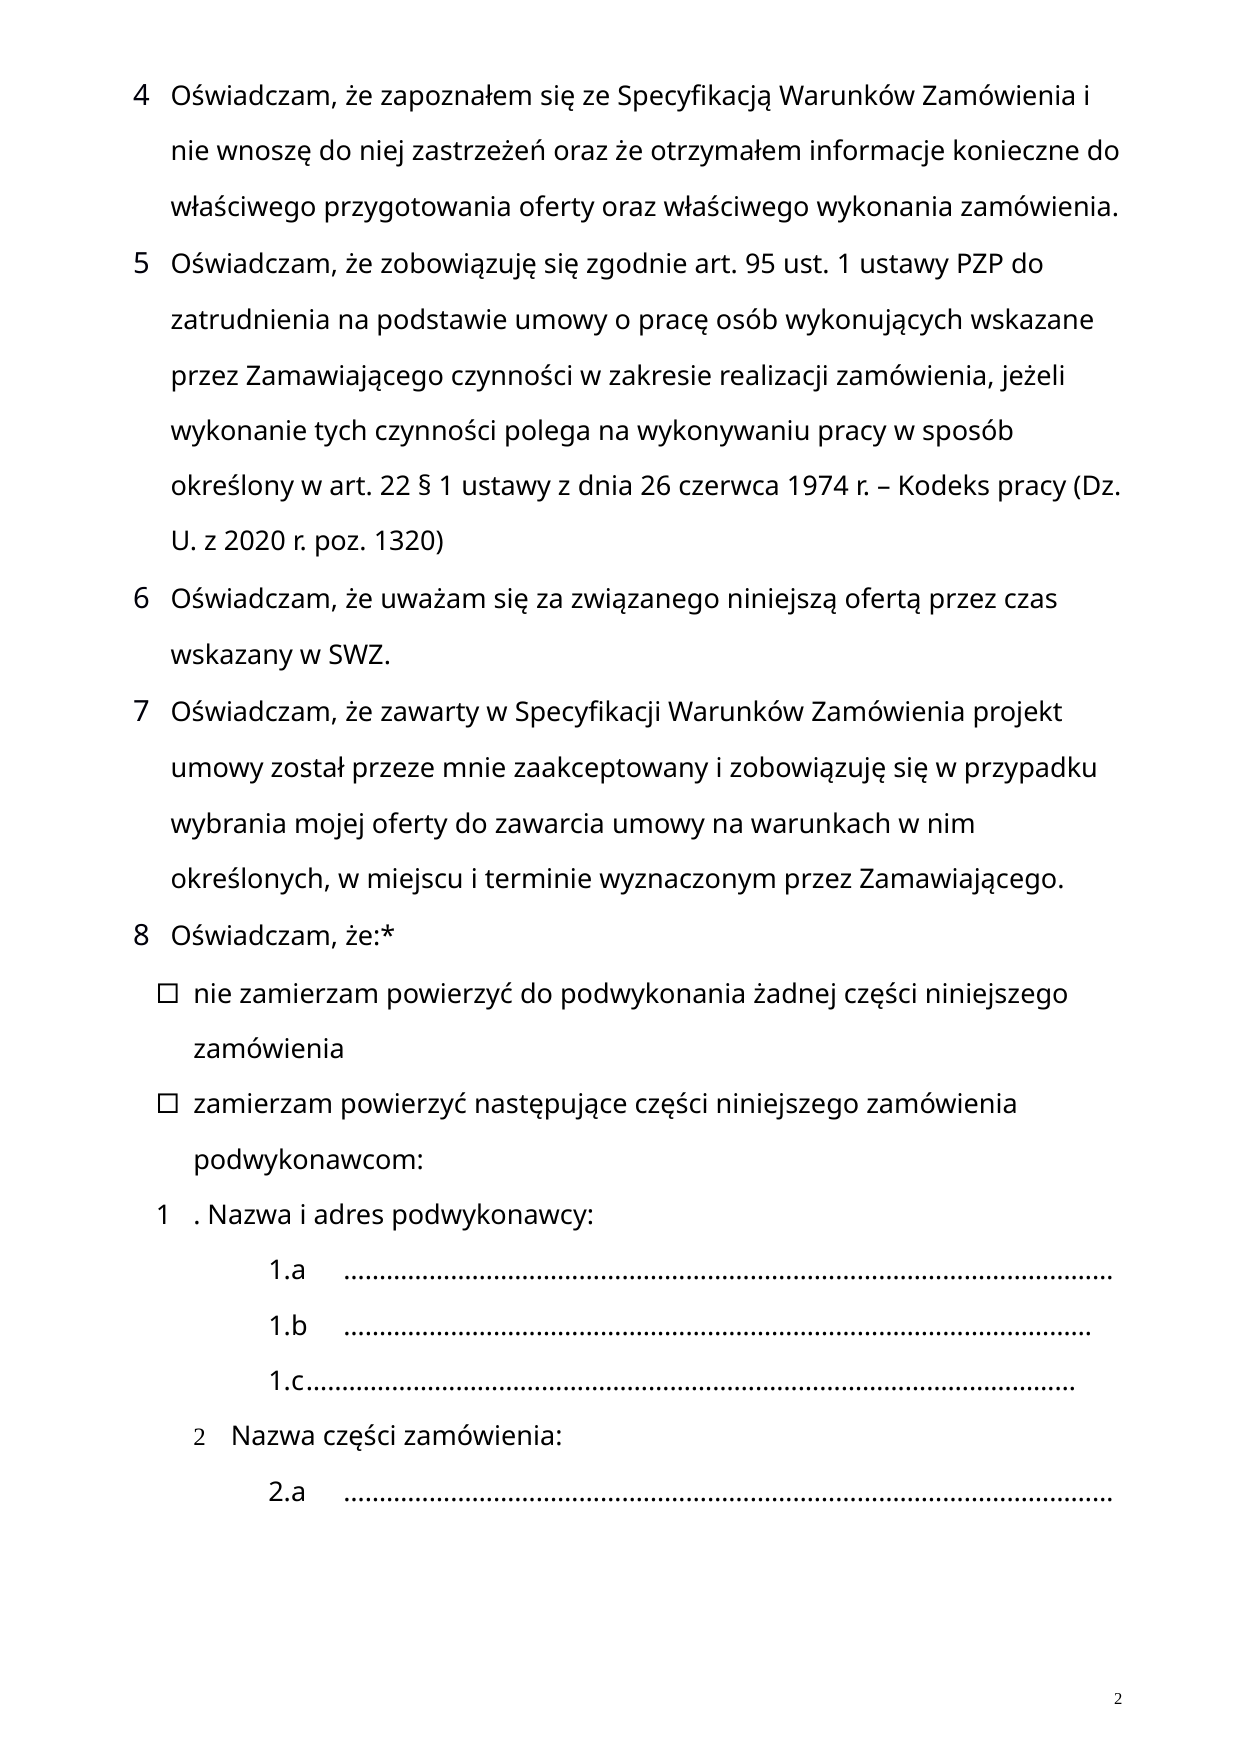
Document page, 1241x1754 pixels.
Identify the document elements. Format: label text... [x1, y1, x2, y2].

list Oświadczam, że zapoznałem się ze Specyfikacją Warunków Zamówienia i nie wnoszę do niej zastrzeżeń oraz że otrzymałem informacje konieczne do właściwego przygotowania oferty oraz właściwego wykonania zamówienia. [133, 74, 1122, 224]
list . Nazwa i adres podwykonawcy: [156, 1195, 1122, 1232]
list …………………………………………………………………………………………… [268, 1306, 1122, 1343]
list Oświadczam, że zawarty w Specyfikacji Warunków Zamówienia projekt umowy został przeze mnie zaakceptowany i zobowiązuję się w przypadku wybrania mojej oferty do zawarcia umowy na warunkach w nim określonych, w miejscu i terminie wyznaczonym przez Zamawiającego. [133, 691, 1122, 896]
list ……………………………………………………………………………………………… [268, 1251, 1122, 1288]
list nie zamierzam powierzyć do podwykonania żadnej części niniejszego zamówienia [156, 974, 1122, 1066]
list zamierzam powierzyć następujące części niniejszego zamówienia podwykonawcom: [156, 1085, 1122, 1177]
list ……………………………………………………………………………………………… [268, 1472, 1122, 1509]
list Nazwa części zamówienia: [193, 1417, 1122, 1453]
list ……………………………………………………………………………………………… [268, 1361, 1122, 1398]
list Oświadczam, że uważam się za związanego niniejszą ofertą przez czas wskazany w SWZ. [133, 577, 1122, 672]
list Oświadczam, że:* [133, 915, 1122, 954]
list Oświadczam, że zobowiązuję się zgodnie art. 95 ust. 1 ustawy PZP do zatrudnienia na podstawie umowy o pracę osób wykonujących wskazane przez Zamawiającego czynności w zakresie realizacji zamówienia, jeżeli wykonanie tych czynności polega na wykonywaniu pracy w sposób określony w art. 22 § 1 ustawy z dnia 26 czerwca 1974 r. – Kodeks pracy (Dz. U. z 2020 r. poz. 1320) [133, 242, 1122, 559]
